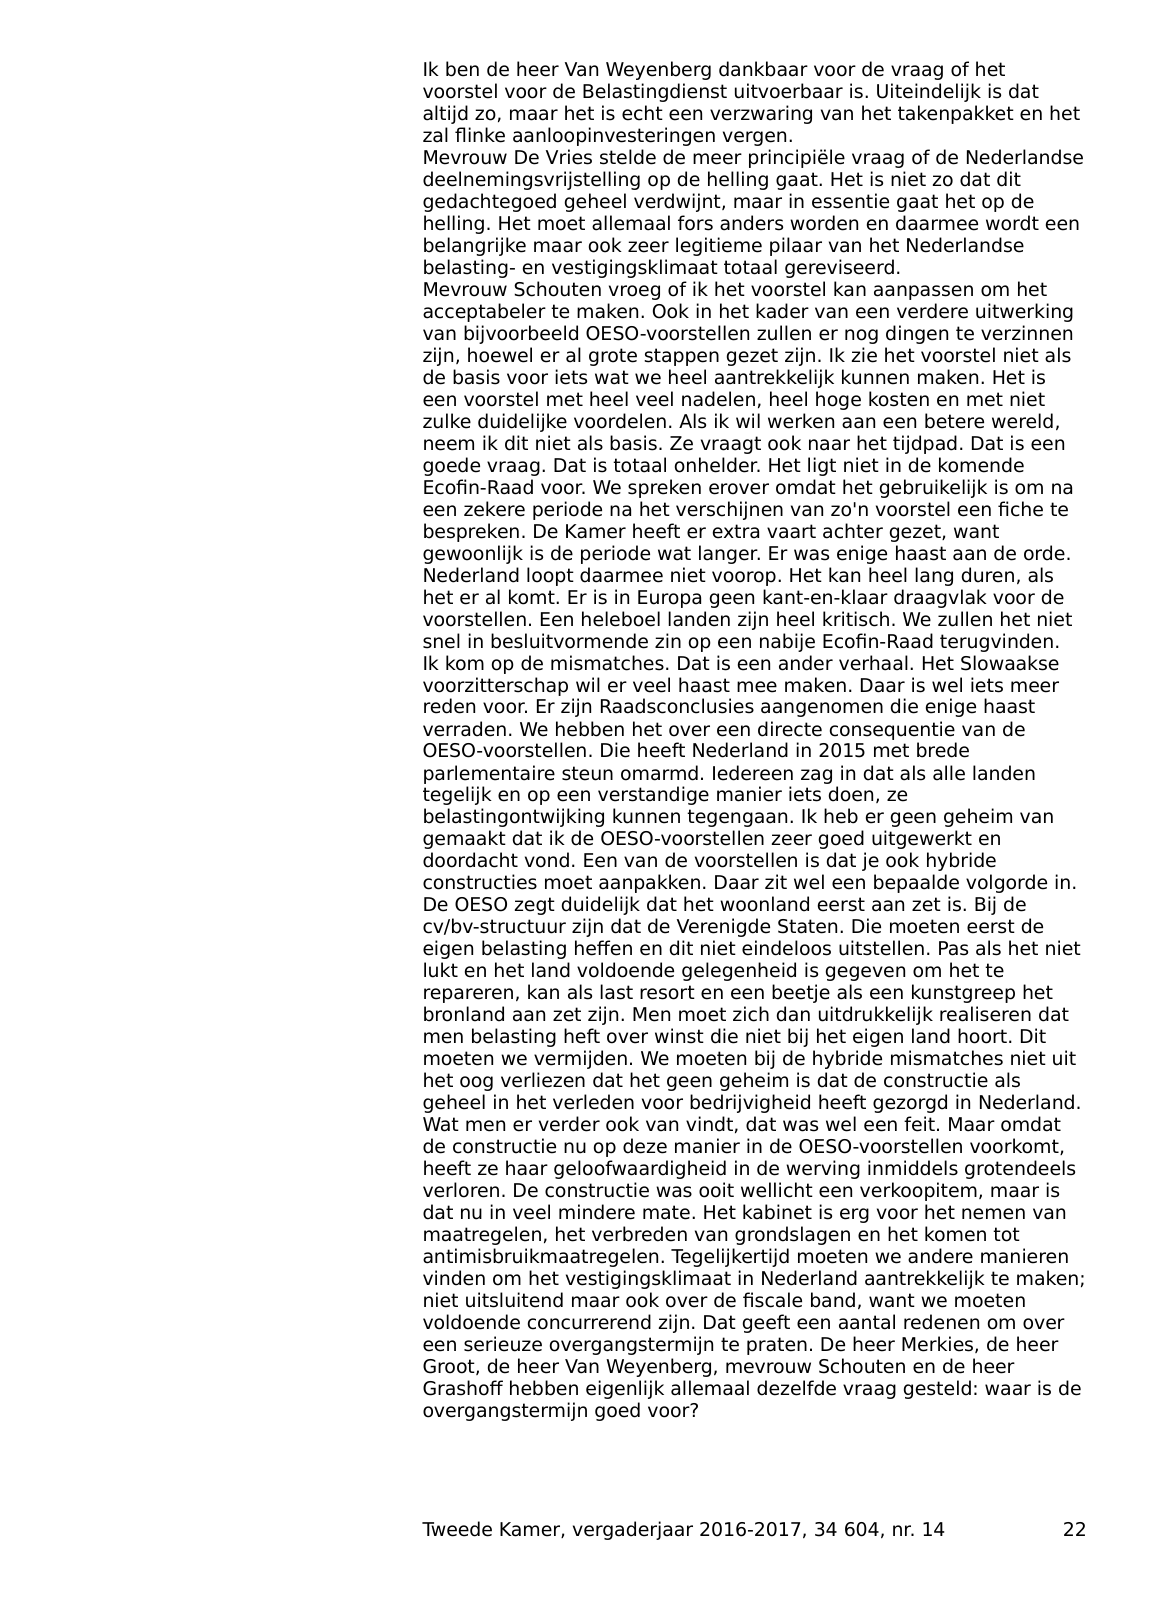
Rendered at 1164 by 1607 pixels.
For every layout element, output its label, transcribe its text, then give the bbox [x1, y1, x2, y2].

text Ik kom op de mismatches. Dat is een ander verhaal. Het Slowaakse voorzitterschap wil er veel haast mee maken. Daar is wel iets meer reden voor. Er zijn Raadsconclusies aangenomen die enige haast verraden. We hebben het over een directe consequentie van de OESO-voorstellen. Die heeft Nederland in 2015 met brede parlementaire steun omarmd. Iedereen zag in dat als alle landen tegelijk en op een verstandige manier iets doen, ze belastingontwijking kunnen tegengaan. Ik heb er geen geheim van gemaakt dat ik de OESO-voorstellen zeer goed uitgewerkt en doordacht vond. Een van de voorstellen is dat je ook hybride constructies moet aanpakken. Daar zit wel een bepaalde volgorde in. De OESO zegt duidelijk dat het woonland eerst aan zet is. Bij de cv/bv-structuur zijn dat de Verenigde Staten. Die moeten eerst de eigen belasting heffen en dit niet eindeloos uitstellen. Pas als het niet lukt en het land voldoende gelegenheid is gegeven om het te repareren, kan als last resort en een beetje als een kunstgreep het bronland aan zet zijn. Men moet zich dan uitdrukkelijk realiseren dat men belasting heft over winst die niet bij het eigen land hoort. Dit moeten we vermijden. We moeten bij de hybride mismatches niet uit het oog verliezen dat het geen geheim is dat de constructie als geheel in het verleden voor bedrijvigheid heeft gezorgd in Nederland. Wat men er verder ook van vindt, dat was wel een feit. Maar omdat de constructie nu op deze manier in de OESO-voorstellen voorkomt, heeft ze haar geloofwaardigheid in de werving inmiddels grotendeels verloren. De constructie was ooit wellicht een verkoopitem, maar is dat nu in veel mindere mate. Het kabinet is erg voor het nemen van maatregelen, het verbreden van grondslagen en het komen tot antimisbruikmaatregelen. Tegelijkertijd moeten we andere manieren vinden om het vestigingsklimaat in Nederland aantrekkelijk te maken; niet uitsluitend maar ook over de fiscale band, want we moeten voldoende concurrerend zijn. Dat geeft een aantal redenen om over een serieuze overgangstermijn te praten. De heer Merkies, de heer Groot, de heer Van Weyenberg, mevrouw Schouten en de heer Grashoff hebben eigenlijk allemaal dezelfde vraag gesteld: waar is de overgangstermijn goed voor? [422, 652, 1087, 1422]
text Mevrouw Schouten vroeg of ik het voorstel kan aanpassen om het acceptabeler te maken. Ook in het kader van een verdere uitwerking van bijvoorbeeld OESO-voorstellen zullen er nog dingen te verzinnen zijn, hoewel er al grote stappen gezet zijn. Ik zie het voorstel niet als de basis voor iets wat we heel aantrekkelijk kunnen maken. Het is een voorstel met heel veel nadelen, heel hoge kosten en met niet zulke duidelijke voordelen. Als ik wil werken aan een betere wereld, neem ik dit niet als basis. Ze vraagt ook naar het tijdpad. Dat is een goede vraag. Dat is totaal onhelder. Het ligt niet in de komende Ecofin-Raad voor. We spreken erover omdat het gebruikelijk is om na een zekere periode na het verschijnen van zo'n voorstel een fiche te bespreken. De Kamer heeft er extra vaart achter gezet, want gewoonlijk is de periode wat langer. Er was enige haast aan de orde. Nederland loopt daarmee niet voorop. Het kan heel lang duren, als het er al komt. Er is in Europa geen kant-en-klaar draagvlak voor de voorstellen. Een heleboel landen zijn heel kritisch. We zullen het niet snel in besluitvormende zin op een nabije Ecofin-Raad terugvinden. [422, 279, 1087, 652]
text Mevrouw De Vries stelde de meer principiële vraag of de Nederlandse deelnemingsvrijstelling op de helling gaat. Het is niet zo dat dit gedachtegoed geheel verdwijnt, maar in essentie gaat het op de helling. Het moet allemaal fors anders worden en daarmee wordt een belangrijke maar ook zeer legitieme pilaar van het Nederlandse belasting- en vestigingsklimaat totaal gereviseerd. [422, 147, 1087, 279]
text Ik ben de heer Van Weyenberg dankbaar voor de vraag of het voorstel voor de Belastingdienst uitvoerbaar is. Uiteindelijk is dat altijd zo, maar het is echt een verzwaring van het takenpakket en het zal flinke aanloopinvesteringen vergen. [422, 59, 1087, 147]
